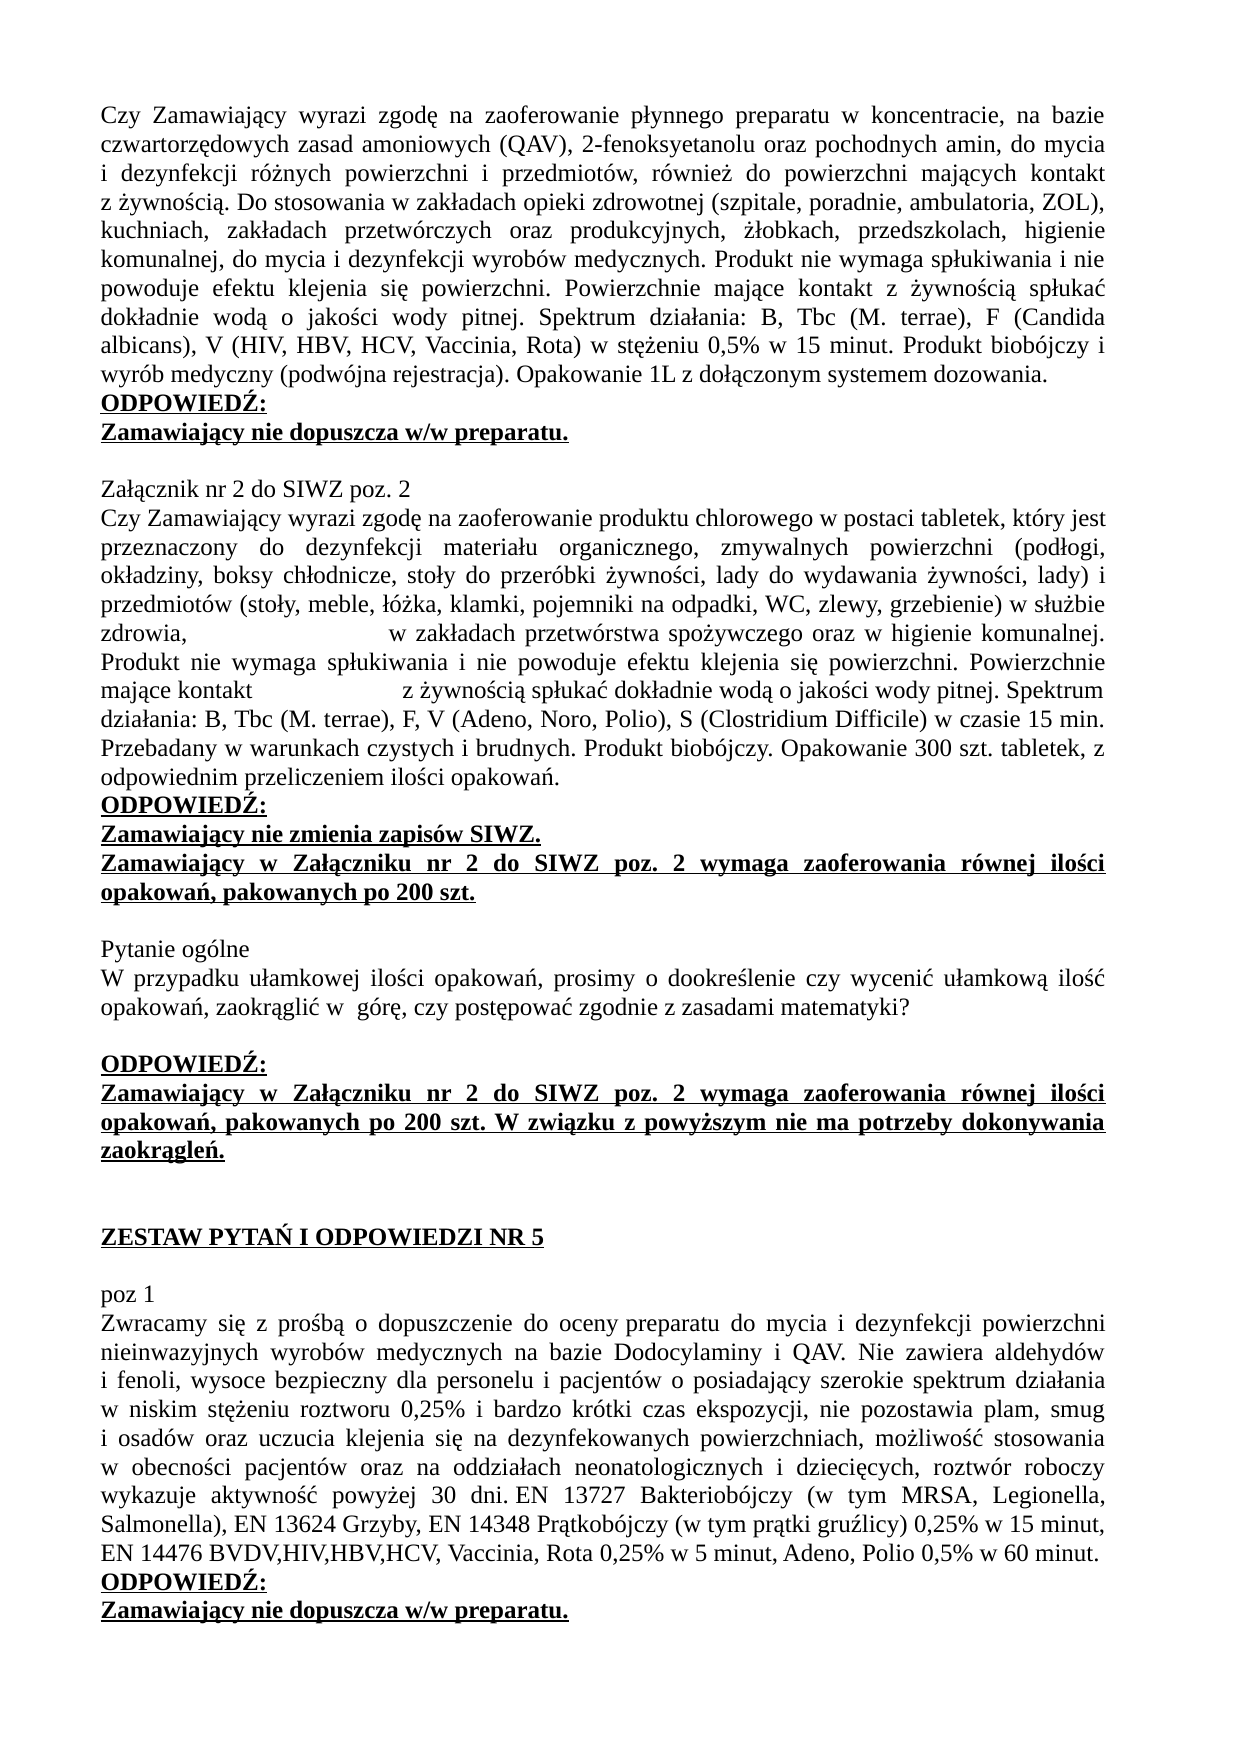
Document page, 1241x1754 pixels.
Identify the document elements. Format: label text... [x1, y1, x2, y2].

text Zamawiający nie zmienia zapisów SIWZ. [100, 819, 1106, 848]
text ODPOWIEDŹ: [100, 1049, 1106, 1078]
text Zamawiający w Załączniku nr 2 do SIWZ poz. 2 wymaga zaoferowania równej ilości [100, 1078, 1106, 1103]
text Zamawiający nie dopuszcza w/w preparatu. [100, 1595, 1106, 1624]
text zaokrągleń. [100, 1133, 1106, 1164]
text ODPOWIEDŹ: [100, 388, 1106, 417]
text Pytanie ogólne [100, 934, 1106, 963]
text Załącznik nr 2 do SIWZ poz. 2 [100, 445, 1106, 503]
text ODPOWIEDŹ: [100, 790, 1106, 819]
text Zamawiający nie dopuszcza w/w preparatu. [100, 417, 1106, 445]
text Czy Zamawiający wyrazi zgodę na zaoferowanie produktu chlorowego w postaci tabletek, który jest przeznaczony do dezynfekcji materiału organicznego, zmywalnych powierzchni (podłogi, okładziny, boksy chłodnicze, stoły do przeróbki żywności, lady do wydawania żywności, lady) i przedmiotów (stoły, meble, łóżka, klamki, pojemniki na odpadki, WC, zlewy, grzebienie) w służbie zdrowia, w zakładach przetwórstwa spożywczego oraz w higienie komunalnej. Produkt nie wymaga spłukiwania i nie powoduje efektu klejenia się powierzchni. Powierzchnie mające kontakt z żywnością spłukać dokładnie wodą o jakości wody pitnej. Spektrum działania: B, Tbc (M. terrae), F, V (Adeno, Noro, Polio), S (Clostridium Difficile) w czasie 15 min. Przebadany w warunkach czystych i brudnych. Produkt biobójczy. Opakowanie 300 szt. tabletek, z odpowiednim przeliczeniem ilości opakowań. [100, 503, 1106, 790]
text ODPOWIEDŹ: [100, 1567, 1106, 1595]
text W przypadku ułamkowej ilości opakowań, prosimy o dookreślenie czy wycenić ułamkową ilość opakowań, zaokrąglić w górę, czy postępować zgodnie z zasadami matematyki? [100, 963, 1106, 1020]
text poz 1 [100, 1279, 1106, 1308]
text ZESTAW PYTAŃ I ODPOWIEDZI NR 5 [100, 1222, 1106, 1250]
text Zwracamy się z prośbą o dopuszczenie do oceny preparatu do mycia i dezynfekcji powierzchni nieinwazyjnych wyrobów medycznych na bazie Dodocylaminy i QAV. Nie zawiera aldehydów i fenoli, wysoce bezpieczny dla personelu i pacjentów o posiadający szerokie spektrum działania w niskim stężeniu roztworu 0,25% i bardzo krótki czas ekspozycji, nie pozostawia plam, smug i osadów oraz uczucia klejenia się na dezynfekowanych powierzchniach, możliwość stosowania w obecności pacjentów oraz na oddziałach neonatologicznych i dziecięcych, roztwór roboczy wykazuje aktywność powyżej 30 dni. EN 13727 Bakteriobójczy (w tym MRSA, Legionella, Salmonella), EN 13624 Grzyby, EN 14348 Prątkobójczy (w tym prątki gruźlicy) 0,25% w 15 minut, EN 14476 BVDV,HIV,HBV,HCV, Vaccinia, Rota 0,25% w 5 minut, Adeno, Polio 0,5% w 60 minut. [100, 1308, 1106, 1567]
text opakowań, pakowanych po 200 szt. [100, 874, 1106, 905]
text opakowań, pakowanych po 200 szt. W związku z powyższym nie ma potrzeby dokonywania [100, 1104, 1106, 1132]
text Czy Zamawiający wyrazi zgodę na zaoferowanie płynnego preparatu w koncentracie, na bazie czwartorzędowych zasad amoniowych (QAV), 2-fenoksyetanolu oraz pochodnych amin, do mycia i dezynfekcji różnych powierzchni i przedmiotów, również do powierzchni mających kontakt z żywnością. Do stosowania w zakładach opieki zdrowotnej (szpitale, poradnie, ambulatoria, ZOL), kuchniach, zakładach przetwórczych oraz produkcyjnych, żłobkach, przedszkolach, higienie komunalnej, do mycia i dezynfekcji wyrobów medycznych. Produkt nie wymaga spłukiwania i nie powoduje efektu klejenia się powierzchni. Powierzchnie mające kontakt z żywnością spłukać dokładnie wodą o jakości wody pitnej. Spektrum działania: B, Tbc (M. terrae), F (Candida albicans), V (HIV, HBV, HCV, Vaccinia, Rota) w stężeniu 0,5% w 15 minut. Produkt biobójczy i wyrób medyczny (podwójna rejestracja). Opakowanie 1L z dołączonym systemem dozowania. [100, 100, 1106, 388]
text Zamawiający w Załączniku nr 2 do SIWZ poz. 2 wymaga zaoferowania równej ilości [100, 848, 1106, 873]
